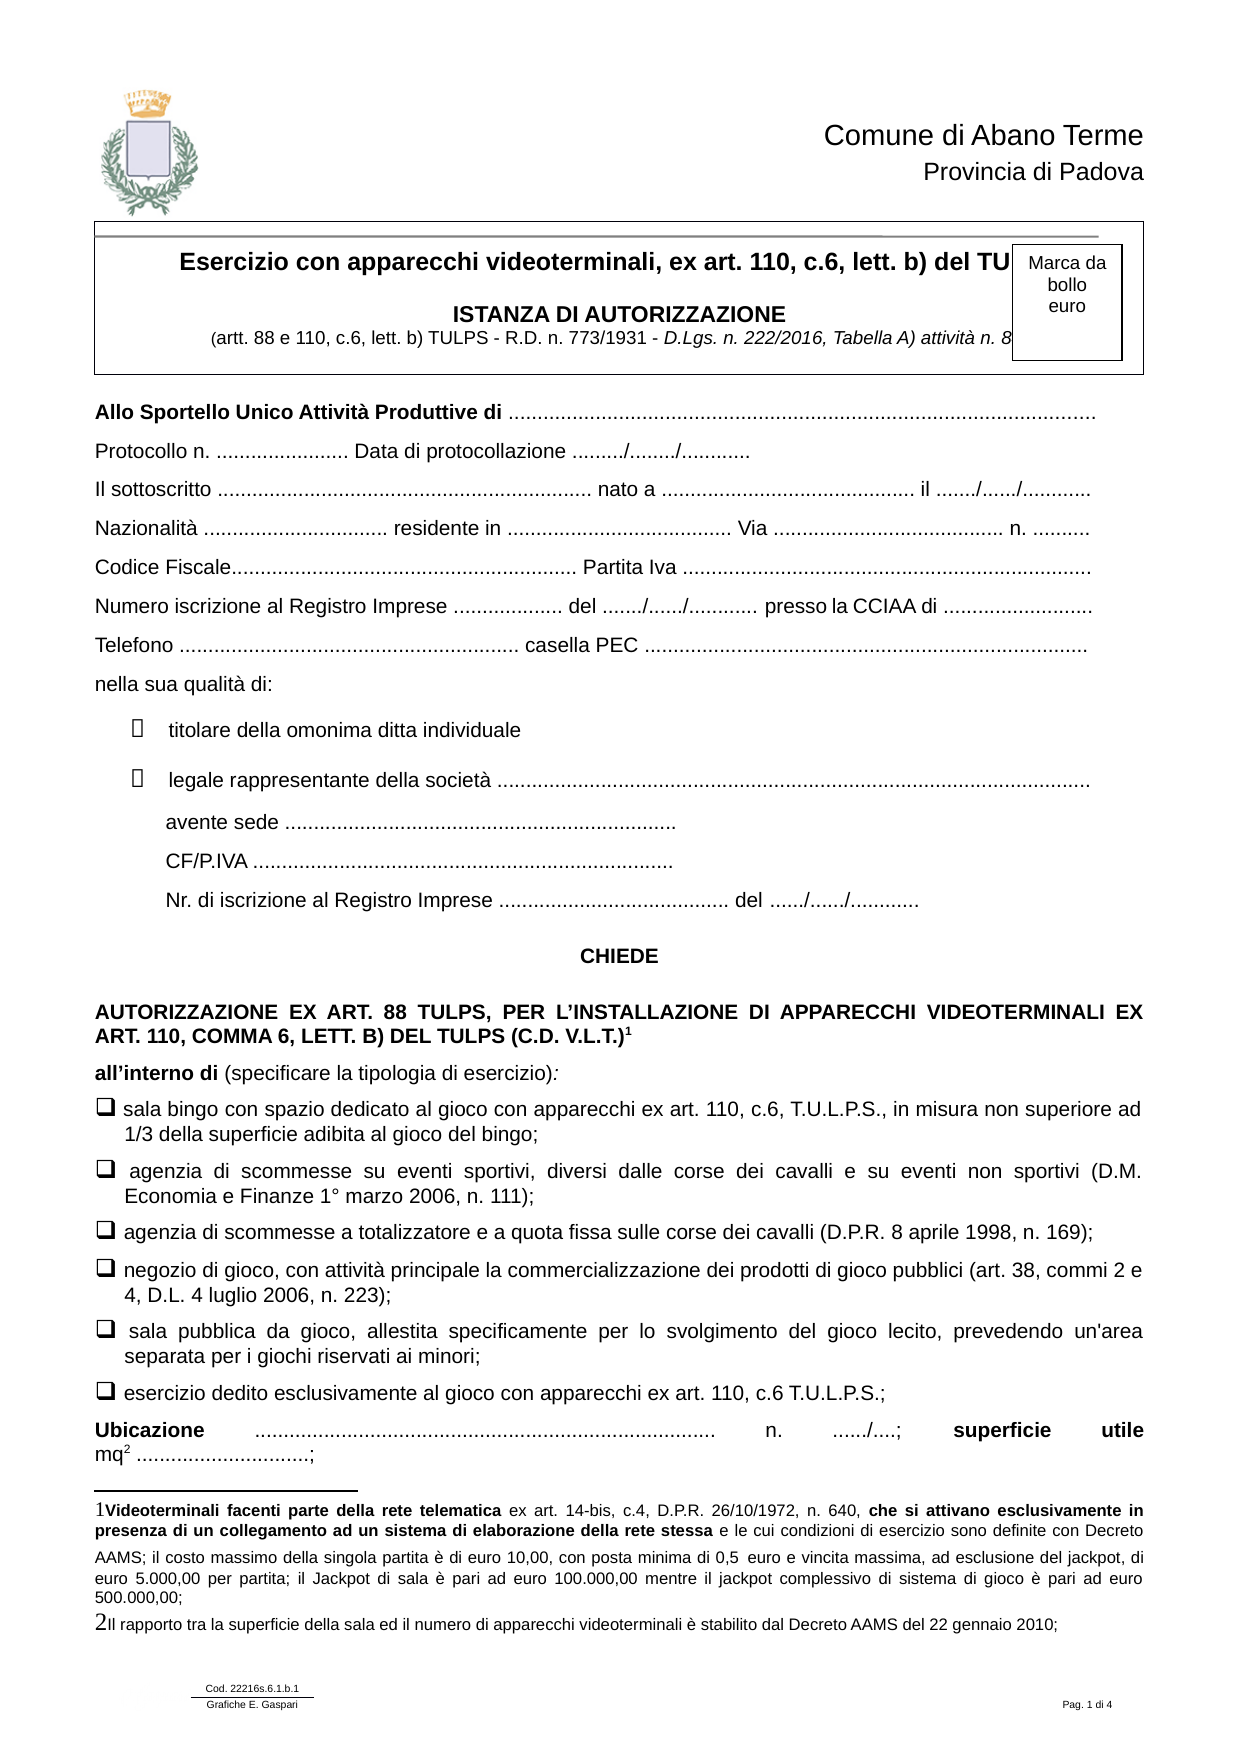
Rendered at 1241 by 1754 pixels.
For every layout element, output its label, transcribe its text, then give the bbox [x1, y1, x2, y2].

picture [98, 87, 200, 219]
text  sala pubblica da gioco, allestita specificamente per lo svolgimento del gioco lecito, prevedendo un'area separata per i giochi riservati ai minori; [94, 1319, 1144, 1368]
text  esercizio dedito esclusivamente al gioco con apparecchi ex art. 110, c.6 T.U.L.P.S.; [94, 1380, 1144, 1405]
text  agenzia di scommesse su eventi sportivi, diversi dalle corse dei cavalli e su eventi non sportivi (D.M. Economia e Finanze 1° marzo 2006, n. 111); [94, 1158, 1144, 1207]
text  agenzia di scommesse a totalizzatore e a quota fissa sulle corse dei cavalli (D.P.R. 8 aprile 1998, n. 169); [94, 1220, 1144, 1245]
text  titolare della omonima ditta individuale [130, 710, 1144, 744]
text nella sua qualità di: [94, 672, 1144, 696]
table_header Esercizio con apparecchi videoterminali, ex art. 110, c.6, lett. b) del TULPS ISTANZA DI AUTORIZZAZIONE (artt. 88 e 110, c.6, lett. b) TULPS - R.D. n. 773/1931 - D.Lgs. n. 222/2016, Tabella A) attività n. 84) [95, 222, 1143, 373]
text all’interno di (specificare la tipologia di esercizio): [94, 1061, 1144, 1084]
text AUTORIZZAZIONE EX ART. 88 TULPS, PER L’INSTALLAZIONE DI APPARECCHI VIDEOTERMINALI EX ART. 110, COMMA 6, LETT. B) DEL TULPS (C.D. V.L.T.) [94, 1000, 1144, 1048]
text Telefono ........................................................... casella PEC ............................................................................. [94, 633, 1144, 657]
text Numero iscrizione al Registro Imprese ................... del ......./....../............ presso la CCIAA di .......................... [94, 594, 1144, 618]
text Ubicazione ................................................................................ n. ....../....; superficie utile mq ..............................; [94, 1418, 1144, 1466]
text  legale rappresentante della società ....................................................................................................... [130, 760, 1144, 794]
text CHIEDE [94, 944, 1144, 968]
text Il sottoscritto ................................................................. nato a ............................................ il ......./....../............ [94, 477, 1144, 501]
text  negozio di gioco, con attività principale la commercializzazione dei prodotti di gioco pubblici (art. 38, commi 2 e 4, D.L. 4 luglio 2006, n. 223); [94, 1257, 1144, 1306]
text  sala bingo con spazio dedicato al gioco con apparecchi ex art. 110, c.6, T.U.L.P.S., in misura non superiore ad 1/3 della superficie adibita al gioco del bingo; [94, 1097, 1144, 1146]
text Provincia di Padova [200, 157, 1144, 185]
text Il rapporto tra la superficie della sala ed il numero di apparecchi videoterminali è stabilito dal Decreto AAMS del 22 gennaio 2010; [94, 1607, 1144, 1636]
text Comune di Abano Terme [200, 118, 1144, 152]
text Nr. di iscrizione al Registro Imprese ........................................ del ....../....../............ [165, 888, 1144, 912]
text avente sede .................................................................... [165, 810, 1144, 834]
text Protocollo n. ....................... Data di protocollazione ........./......../............ [94, 438, 1144, 462]
text Allo Sportello Unico Attività Produttive di [94, 399, 1144, 423]
text Videoterminali facenti parte della rete telematica ex art. 14-bis, c.4, D.P.R. 26/10/1972, n. 640, che si attivano esclusivamente in presenza di un collegamento ad un sistema di elaborazione della rete stessa e le cui condizioni di esercizio sono definite con Decreto AAMS; il costo massimo della singola partita è di euro 10,00, con posta minima di 0,5 euro e vincita massima, ad esclusione del jackpot, di euro 5.000,00 per partita; il Jackpot di sala è pari ad euro 100.000,00 mentre il jackpot complessivo di sistema di gioco è pari ad euro 500.000,00; [94, 1497, 1144, 1607]
text CF/P.IVA ......................................................................... [165, 849, 1144, 873]
text Codice Fiscale............................................................ Partita Iva ....................................................................... [94, 555, 1144, 579]
text Nazionalità ................................ residente in ....................................... Via ........................................ n. .......... [94, 516, 1144, 540]
